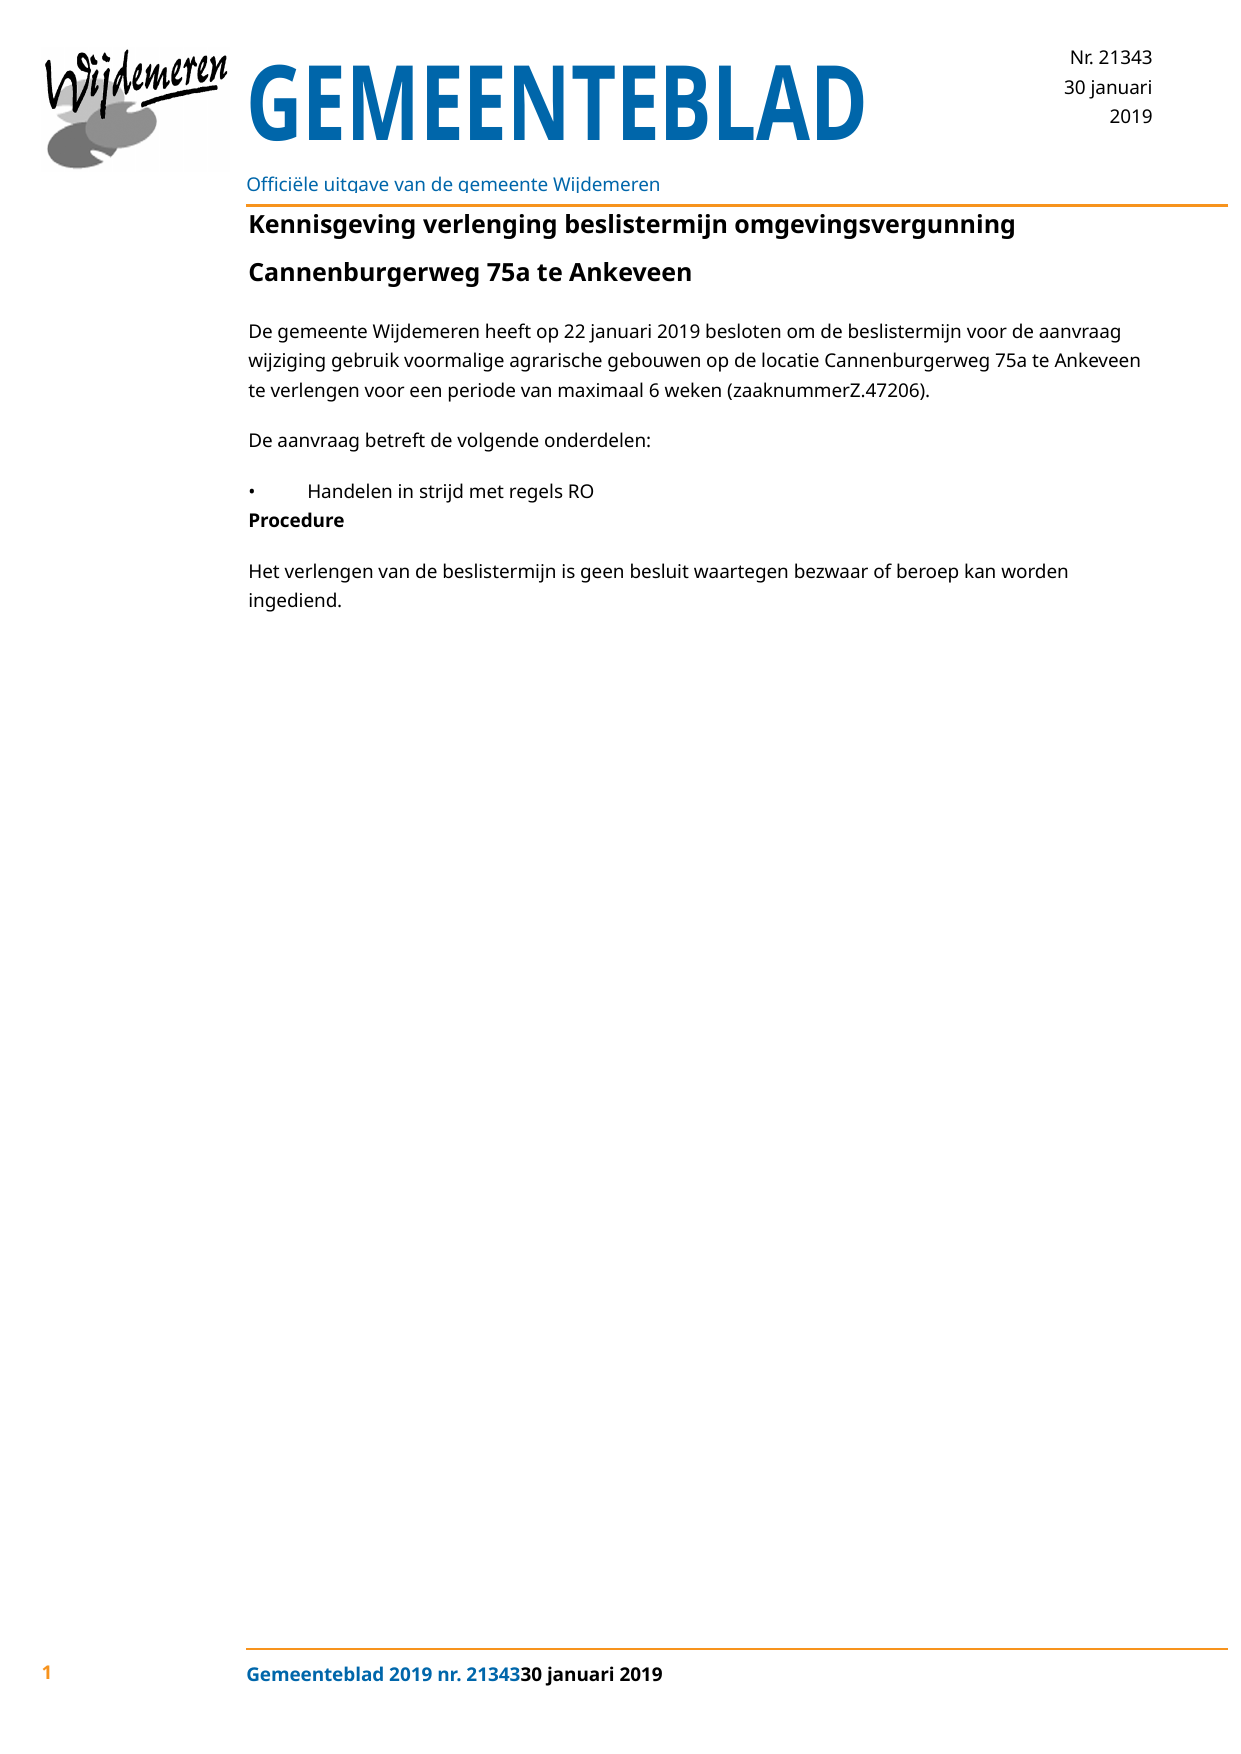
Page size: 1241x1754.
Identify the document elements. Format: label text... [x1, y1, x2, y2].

text Kennisgeving verlenging beslistermijn omgevingsvergunning Cannenburgerweg 75a te Ankeveen [248, 207, 1152, 288]
text Het verlengen van de beslistermijn is geen besluit waartegen bezwaar of beroep kan worden ingediend. [248, 558, 1152, 613]
list Handelen in strijd met regels RO [248, 478, 1152, 504]
text Procedure [248, 507, 1152, 533]
picture [41, 47, 231, 172]
text De aanvraag betreft de volgende onderdelen: [248, 427, 1152, 453]
text De gemeente Wijdemeren heeft op 22 januari 2019 besloten om de beslistermijn voor de aanvraag wijziging gebruik voormalige agrarische gebouwen op de locatie Cannenburgerweg 75a te Ankeveen te verlengen voor een periode van maximaal 6 weken (zaaknummerZ.47206). [248, 318, 1152, 403]
